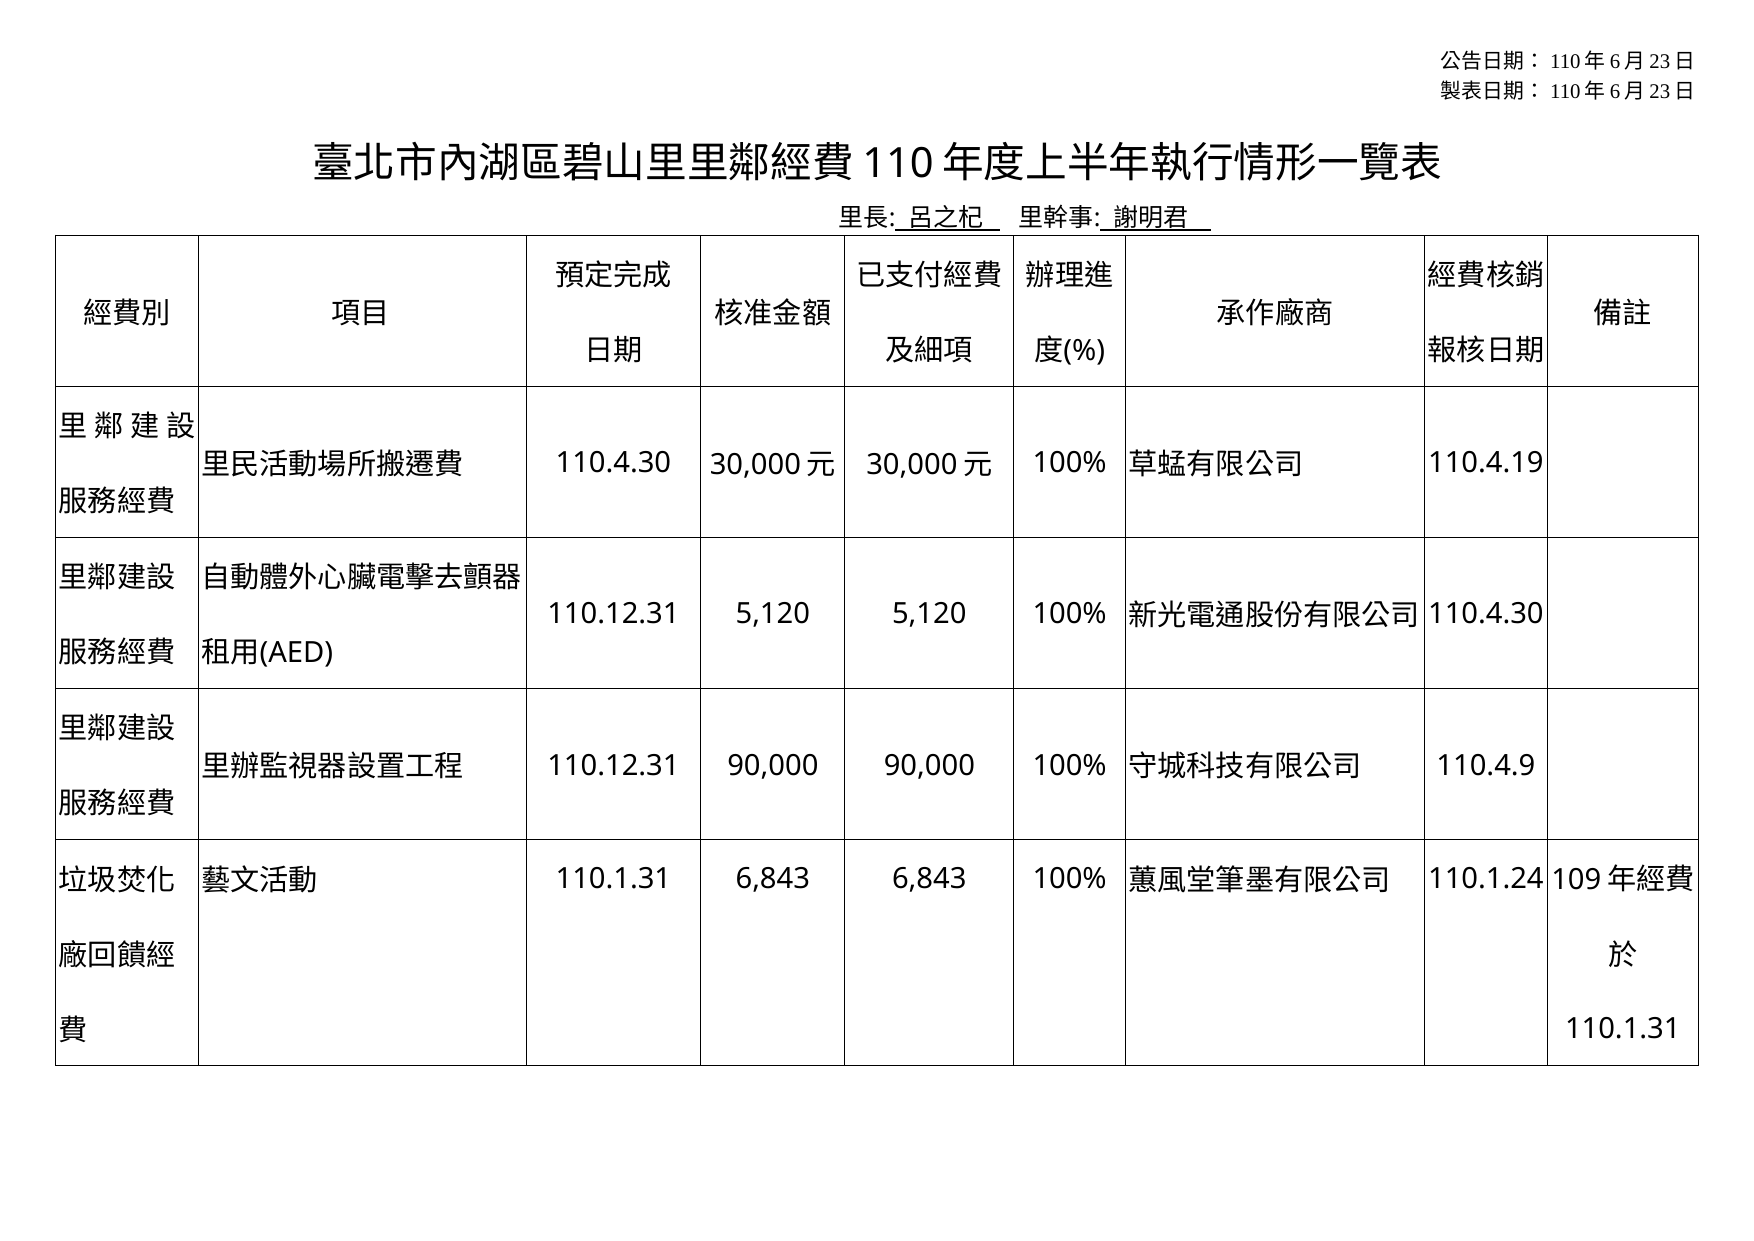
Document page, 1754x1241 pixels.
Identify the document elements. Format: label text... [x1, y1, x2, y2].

table_header 項目 [199, 236, 526, 386]
table_cell 自動體外心臟電擊去顫器租用(AED) [199, 538, 526, 688]
table_cell 90,000 [845, 689, 1013, 839]
table_cell 90,000 [701, 689, 844, 839]
table_cell [1548, 689, 1698, 839]
table_cell 100% [1014, 538, 1125, 688]
table_cell 5,120 [845, 538, 1013, 688]
table_cell 100% [1014, 387, 1125, 537]
table_cell 新光電通股份有限公司 [1126, 538, 1424, 688]
table_header 承作廠商 [1126, 236, 1424, 386]
table_cell 110.4.19 [1425, 387, 1547, 537]
table_header 經費別 [56, 236, 198, 386]
table_cell 6,843 [701, 840, 844, 1065]
table_header 預定完成 日期 [527, 236, 700, 386]
table_cell 110.12.31 [527, 689, 700, 839]
table_cell 里辦監視器設置工程 [199, 689, 526, 839]
table_cell 110.1.31 [527, 840, 700, 1065]
table_header 已支付經費及細項 [845, 236, 1013, 386]
table_cell 里鄰建設服務經費 [56, 689, 198, 839]
table_cell [1548, 387, 1698, 537]
table_cell 蕙風堂筆墨有限公司 [1126, 840, 1424, 1065]
table_cell 100% [1014, 689, 1125, 839]
table_cell 109年經費 於110.1.31 [1548, 840, 1698, 1065]
table_header 辦理進度(%) [1014, 236, 1125, 386]
table_cell [1548, 538, 1698, 688]
table_cell 30,000元 [701, 387, 844, 537]
table_cell 110.4.9 [1425, 689, 1547, 839]
text 臺北市內湖區碧山里里鄰經費110年度上半年執行情形一覽表 [59, 122, 1695, 197]
table_cell 里鄰建設服務經費 [56, 538, 198, 688]
table_cell 藝文活動 [199, 840, 526, 1065]
table_cell 110.4.30 [1425, 538, 1547, 688]
table_cell 30,000元 [845, 387, 1013, 537]
table_cell 110.12.31 [527, 538, 700, 688]
table_header 核准金額 [701, 236, 844, 386]
table_cell 垃圾焚化廠回饋經費 [56, 840, 198, 1065]
table_cell 100% [1014, 840, 1125, 1065]
table_cell 守城科技有限公司 [1126, 689, 1424, 839]
table_cell 5,120 [701, 538, 844, 688]
table_header 備註 [1548, 236, 1698, 386]
table_cell 110.4.30 [527, 387, 700, 537]
text 里長: 呂之杞 里幹事: 謝明君 [59, 197, 1695, 234]
table_header 經費核銷報核日期 [1425, 236, 1547, 386]
table_cell 6,843 [845, 840, 1013, 1065]
table_cell 草蜢有限公司 [1126, 387, 1424, 537]
table_cell 里民活動場所搬遷費 [199, 387, 526, 537]
table_cell 110.1.24 [1425, 840, 1547, 1065]
table_cell 里鄰建設服務經費 [56, 387, 198, 537]
